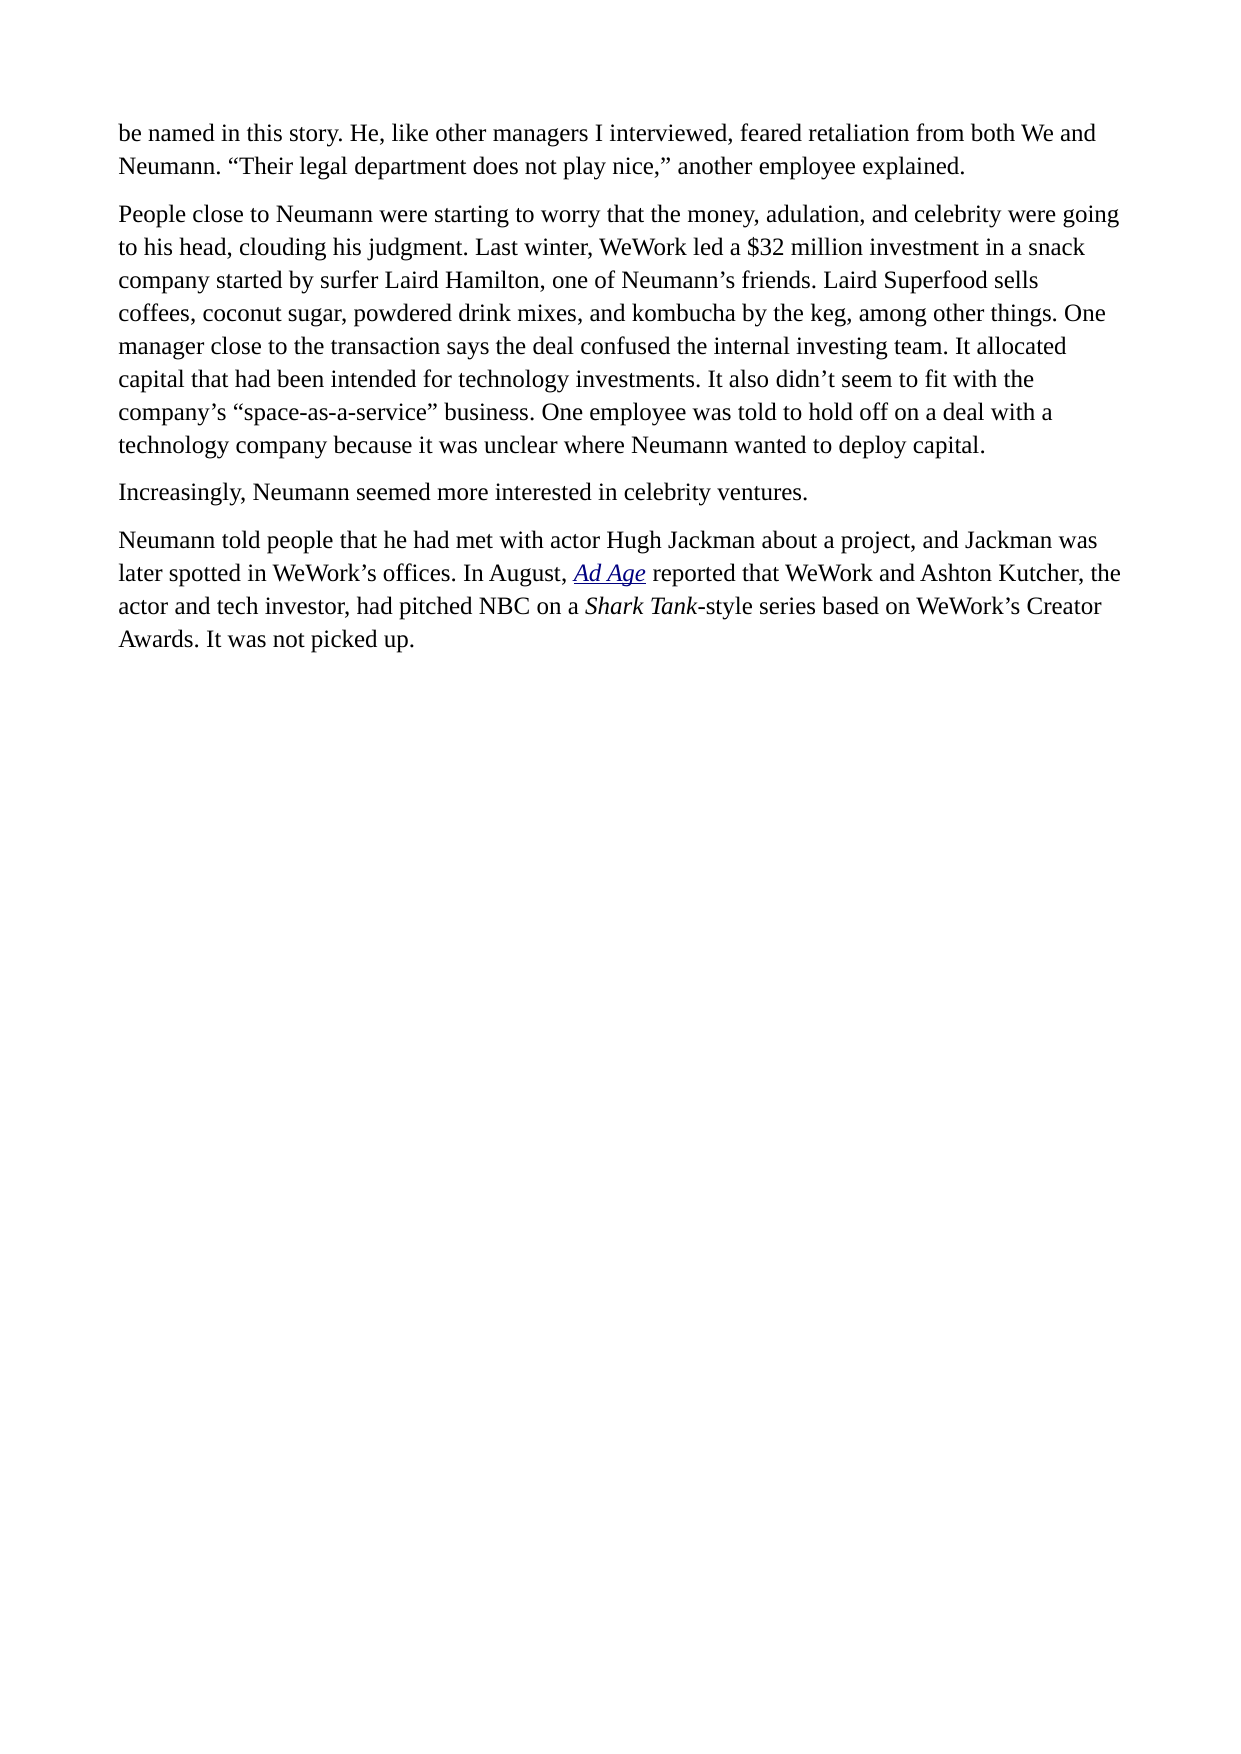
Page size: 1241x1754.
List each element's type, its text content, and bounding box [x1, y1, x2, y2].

text Neumann told people that he had met with actor Hugh Jackman about a project, and Jackman was later spotted in WeWork’s offices. In August, Ad Age reported that WeWork and Ashton Kutcher, the actor and tech investor, had pitched NBC on a Shark Tank-style series based on WeWork’s Creator Awards. It was not picked up. [118, 525, 1122, 653]
text Increasingly, Neumann seemed more interested in celebrity ventures. [118, 477, 1122, 506]
text People close to Neumann were starting to worry that the money, adulation, and celebrity were going to his head, clouding his judgment. Last winter, WeWork led a $32 million investment in a snack company started by surfer Laird Hamilton, one of Neumann’s friends. Laird Superfood sells coffees, coconut sugar, powdered drink mixes, and kombucha by the keg, among other things. One manager close to the transaction says the deal confused the internal investing team. It allocated capital that had been intended for technology investments. It also didn’t seem to fit with the company’s “space-as-a-service” business. One employee was told to hold off on a deal with a technology company because it was unclear where Neumann wanted to deploy capital. [118, 199, 1122, 459]
text be named in this story. He, like other managers I interviewed, feared retaliation from both We and Neumann. “Their legal department does not play nice,” another employee explained. [118, 118, 1122, 180]
